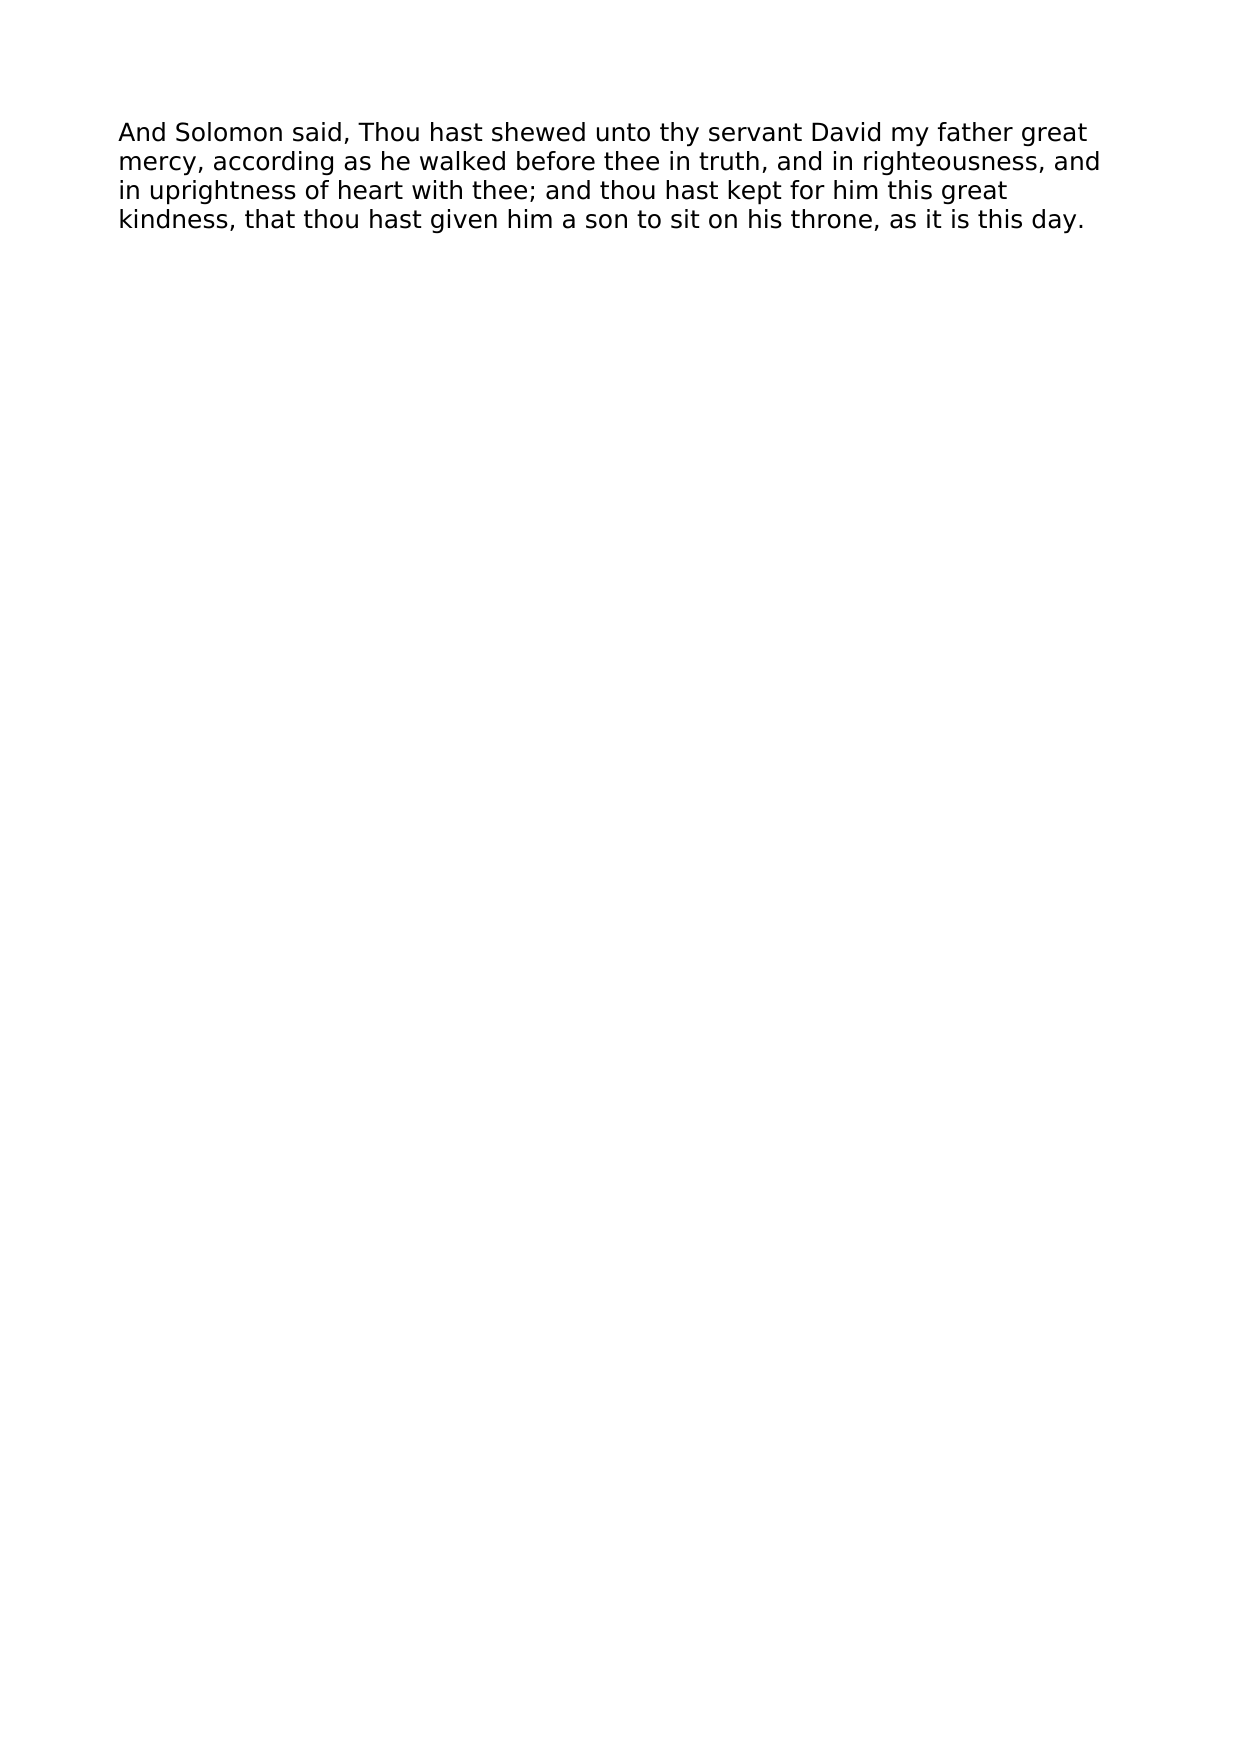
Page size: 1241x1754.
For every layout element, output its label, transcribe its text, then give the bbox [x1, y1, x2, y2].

text And Solomon said, Thou hast shewed unto thy servant David my father great mercy, according as he walked before thee in truth, and in righteousness, and in uprightness of heart with thee; and thou hast kept for him this great kindness, that thou hast given him a son to sit on his throne, as it is this day. [118, 118, 1122, 235]
